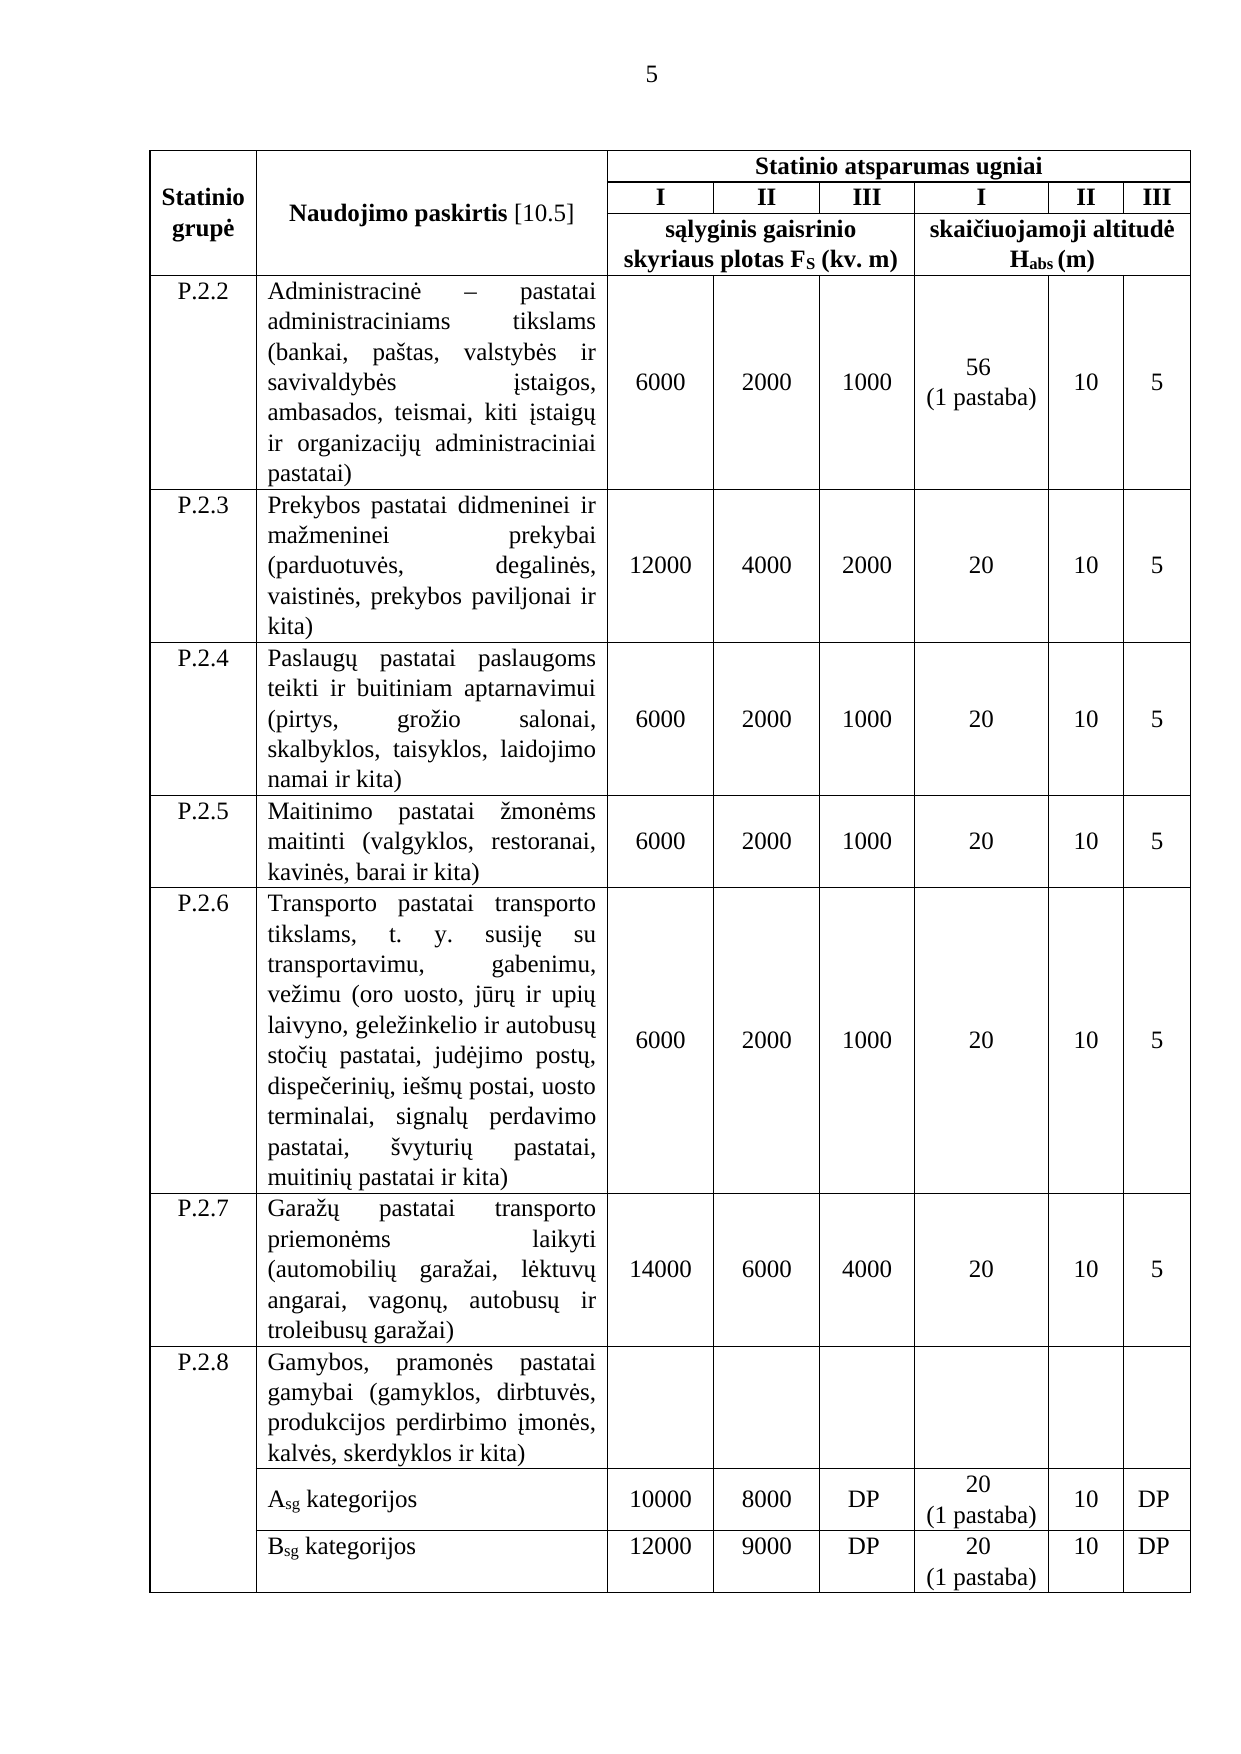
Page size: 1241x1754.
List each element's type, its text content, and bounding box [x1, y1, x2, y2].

table_cell DP [820, 1531, 914, 1592]
table_cell 20 [915, 888, 1048, 1192]
table_cell P.2.8 [151, 1347, 256, 1592]
table_cell P.2.7 [151, 1194, 256, 1346]
table_cell 6000 [608, 276, 713, 489]
table_cell II [714, 183, 819, 213]
table_cell 6000 [714, 1194, 819, 1346]
table_cell I [915, 183, 1048, 213]
table_cell 6000 [608, 888, 713, 1192]
table_cell Prekybos pastatai didmeninei ir mažmeninei prekybai (parduotuvės, degalinės, vaistinės, prekybos paviljonai ir kita) [257, 490, 607, 642]
table_cell 6000 [608, 643, 713, 795]
table_cell 2000 [714, 276, 819, 489]
table_cell Bsg kategorijos [257, 1531, 607, 1592]
table_cell 14000 [608, 1194, 713, 1346]
table_cell 12000 [608, 1531, 713, 1592]
table_cell [820, 1347, 914, 1468]
table_cell 1000 [820, 276, 914, 489]
table_cell P.2.6 [151, 888, 256, 1192]
table_cell 20 [915, 796, 1048, 887]
table_cell 2000 [714, 796, 819, 887]
table_header Naudojimo paskirtis [10.5] [257, 151, 607, 275]
table_cell 1000 [820, 888, 914, 1192]
table_cell 5 [1124, 490, 1190, 642]
table_cell Transporto pastatai transporto tikslams, t. y. susiję su transportavimu, gabenimu, vežimu (oro uosto, jūrų ir upių laivyno, geležinkelio ir autobusų stočių pastatai, judėjimo postų, dispečerinių, iešmų postai, uosto terminalai, signalų perdavimo pastatai, švyturių pastatai, muitinių pastatai ir kita) [257, 888, 607, 1192]
table_cell II [1049, 183, 1123, 213]
table_cell 10 [1049, 1531, 1123, 1592]
table_cell [1049, 1347, 1123, 1468]
table_cell 4000 [714, 490, 819, 642]
table_cell 4000 [820, 1194, 914, 1346]
table_cell 20 [915, 490, 1048, 642]
table_cell Gamybos, pramonės pastatai gamybai (gamyklos, dirbtuvės, produkcijos perdirbimo įmonės, kalvės, skerdyklos ir kita) [257, 1347, 607, 1468]
table_cell DP [1124, 1469, 1190, 1530]
table_cell 2000 [714, 888, 819, 1192]
table_cell 10 [1049, 1469, 1123, 1530]
table_cell sąlyginis gaisrinio skyriaus plotas FS (kv. m) [608, 214, 914, 275]
table_cell skaičiuojamoji altitudė Habs (m) [915, 214, 1190, 275]
table_cell 20 [915, 1194, 1048, 1346]
table_cell Asg kategorijos [257, 1469, 607, 1530]
table_cell 10 [1049, 796, 1123, 887]
table_cell [608, 1347, 713, 1468]
table_cell Garažų pastatai transporto priemonėms laikyti (automobilių garažai, lėktuvų angarai, vagonų, autobusų ir troleibusų garažai) [257, 1194, 607, 1346]
table_cell 6000 [608, 796, 713, 887]
table_cell I [608, 183, 713, 213]
table_cell III [1124, 183, 1190, 213]
table_cell 10 [1049, 888, 1123, 1192]
table_cell 5 [1124, 888, 1190, 1192]
table_cell 56 (1 pastaba) [915, 276, 1048, 489]
table_cell 10 [1049, 490, 1123, 642]
table_cell P.2.5 [151, 796, 256, 887]
table_cell III [820, 183, 914, 213]
table_cell 1000 [820, 643, 914, 795]
table_cell 9000 [714, 1531, 819, 1592]
table_cell 1000 [820, 796, 914, 887]
table_cell 10000 [608, 1469, 713, 1530]
table_cell [915, 1347, 1048, 1468]
table_header Statinio grupė [151, 151, 256, 275]
table_cell P.2.2 [151, 276, 256, 489]
table_cell 5 [1124, 643, 1190, 795]
table_cell 10 [1049, 276, 1123, 489]
table_cell [1124, 1347, 1190, 1468]
table_cell DP [1124, 1531, 1190, 1592]
table_cell 5 [1124, 1194, 1190, 1346]
table_cell 2000 [714, 643, 819, 795]
table_cell Paslaugų pastatai paslaugoms teikti ir buitiniam aptarnavimui (pirtys, grožio salonai, skalbyklos, taisyklos, laidojimo namai ir kita) [257, 643, 607, 795]
table_cell 8000 [714, 1469, 819, 1530]
table_cell 5 [1124, 276, 1190, 489]
table_cell 20 [915, 643, 1048, 795]
table_header Statinio atsparumas ugniai [608, 151, 1190, 181]
table_cell Maitinimo pastatai žmonėms maitinti (valgyklos, restoranai, kavinės, barai ir kita) [257, 796, 607, 887]
table_cell 20 (1 pastaba) [915, 1469, 1048, 1530]
table_cell 12000 [608, 490, 713, 642]
table_cell 2000 [820, 490, 914, 642]
table_cell 5 [1124, 796, 1190, 887]
table_cell DP [820, 1469, 914, 1530]
table_cell P.2.3 [151, 490, 256, 642]
table_cell [714, 1347, 819, 1468]
table_cell P.2.4 [151, 643, 256, 795]
table_cell Administracinė – pastatai administraciniams tikslams (bankai, paštas, valstybės ir savivaldybės įstaigos, ambasados, teismai, kiti įstaigų ir organizacijų administraciniai pastatai) [257, 276, 607, 489]
table_cell 20 (1 pastaba) [915, 1531, 1048, 1592]
table_cell 10 [1049, 643, 1123, 795]
table_cell 10 [1049, 1194, 1123, 1346]
